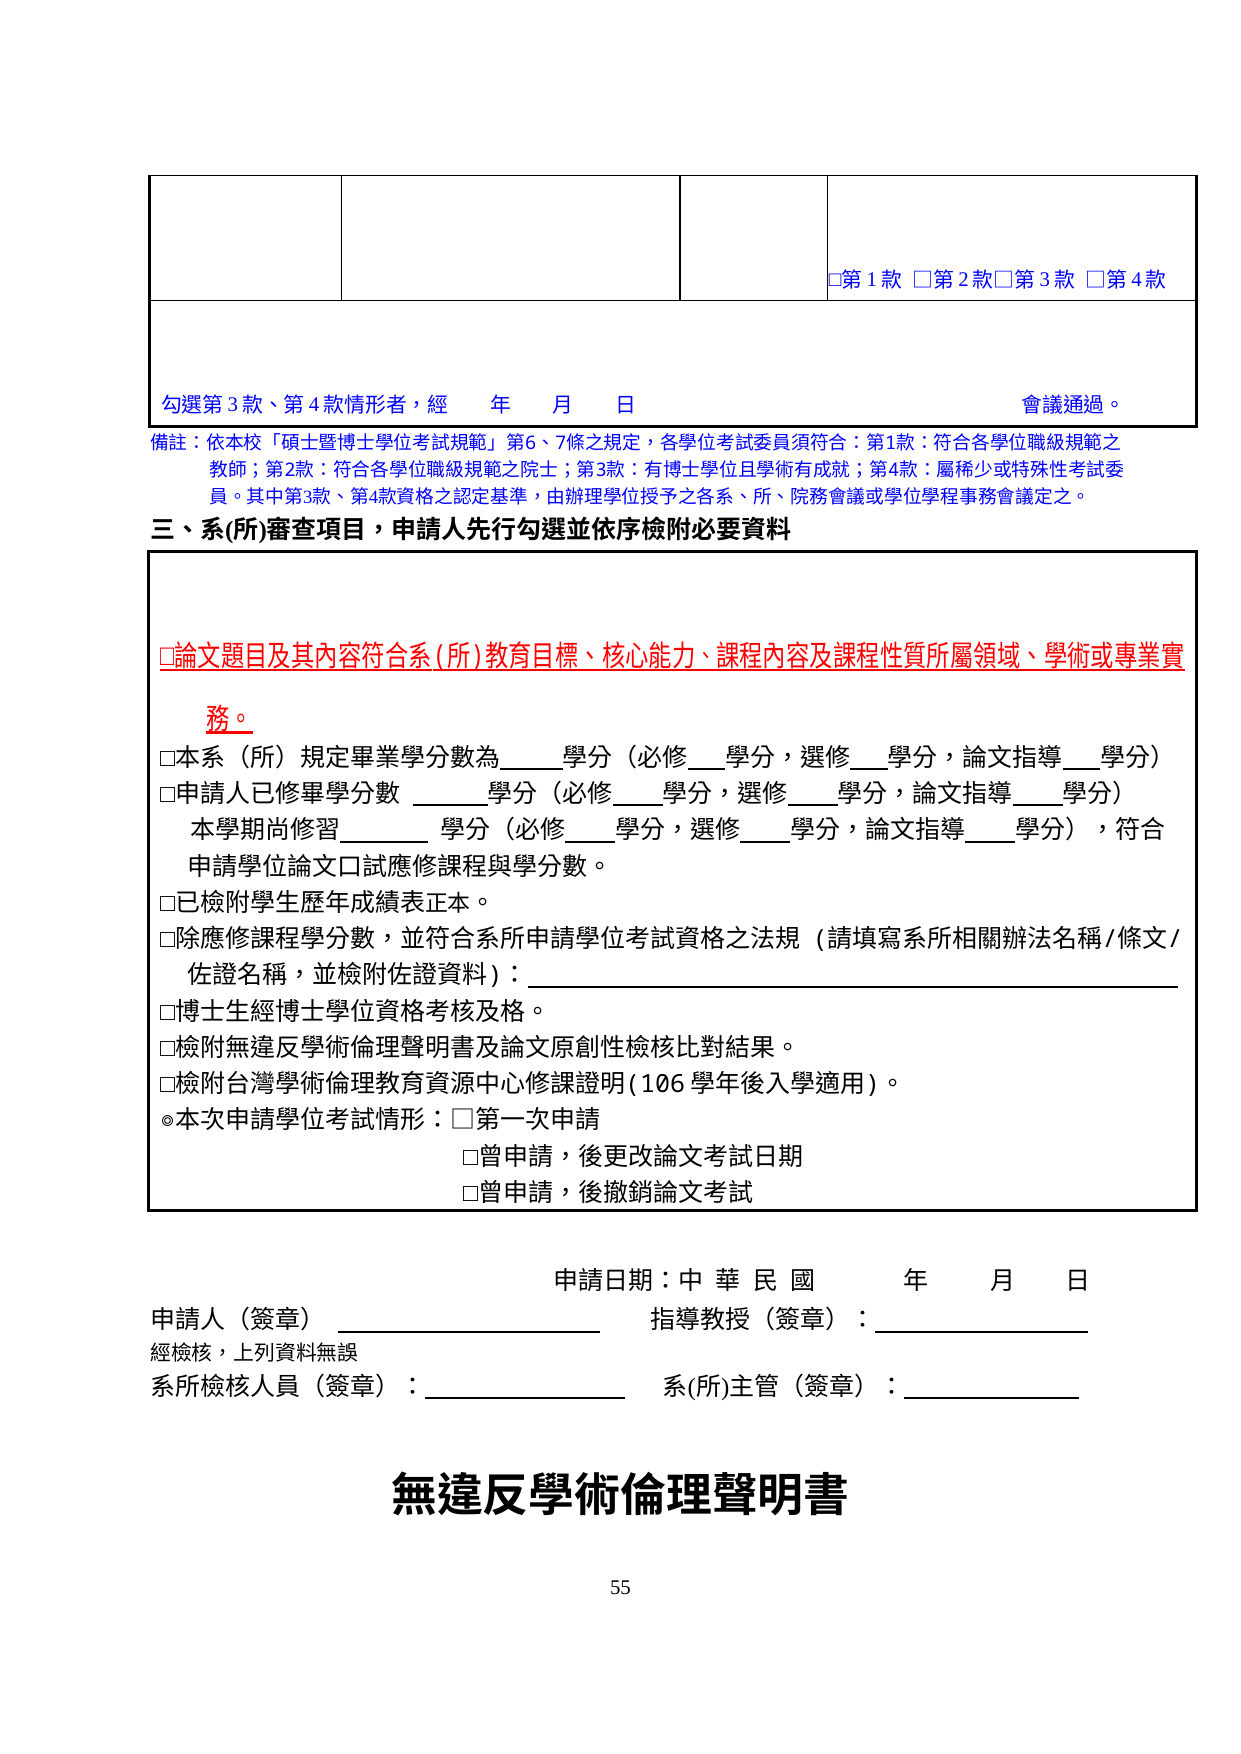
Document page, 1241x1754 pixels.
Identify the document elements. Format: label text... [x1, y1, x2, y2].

table_cell [342, 176, 679, 300]
table_cell [151, 176, 341, 300]
text 經檢核，上列資料無誤 [150, 1336, 1090, 1366]
table_cell [681, 176, 827, 300]
text 三、系(所)審查項目，申請人先行勾選並依序檢附必要資料 [150, 509, 1090, 546]
text 申請人（簽章） 指導教授（簽章）： [150, 1300, 1090, 1336]
text 系所檢核人員（簽章）： 系(所)主管（簽章）： [150, 1366, 1090, 1402]
table_cell □第1款 □第2款□第3款 □第4款 [828, 176, 1195, 300]
table_cell 勾選第3款、第4款情形者，經 年 月 日 會議通過。 [151, 301, 1195, 425]
text 無違反學術倫理聲明書 [150, 1459, 1090, 1525]
table_header □論文題目及其內容符合系(所)教育目標、核心能力、課程內容及課程性質所屬領域、學術或專業實務。 □本系（所）規定畢業學分數為 學分（必修 學分，選修 學分，論文指導 學分） □申請人已修畢學分數 學分（必修 學分，選修 學分，論文指導 學分） 本學期尚修習 學分（必修 學分，選修 學分，論文指導 學分），符合申請學位論文口試應修課程與學分數。 □已檢附學生歷年成績表正本。 □除應修課程學分數，並符合系所申請學位考試資格之法規 (請填寫系所相關辦法名稱/條文/佐證名稱，並檢附佐證資料)： □博士生經博士學位資格考核及格。 □檢附無違反學術倫理聲明書及論文原創性檢核比對結果。 □檢附台灣學術倫理教育資源中心修課證明(106學年後入學適用)。 ◎本次申請學位考試情形：□第一次申請 □曾申請，後更改論文考試日期 □曾申請，後撤銷論文考試 [150, 553, 1195, 1208]
text 申請日期：中 華 民 國 年 月 日 [150, 1237, 1090, 1300]
text 備註：依本校「碩士暨博士學位考試規範」第6、7條之規定，各學位考試委員須符合：第1款：符合各學位職級規範之教師；第2款：符合各學位職級規範之院士；第3款：有博士學位且學術有成就；第4款：屬稀少或特殊性考試委員。其中第3款、第4款資格之認定基準，由辦理學位授予之各系、所、院務會議或學位學程事務會議定之。 [150, 428, 1134, 509]
